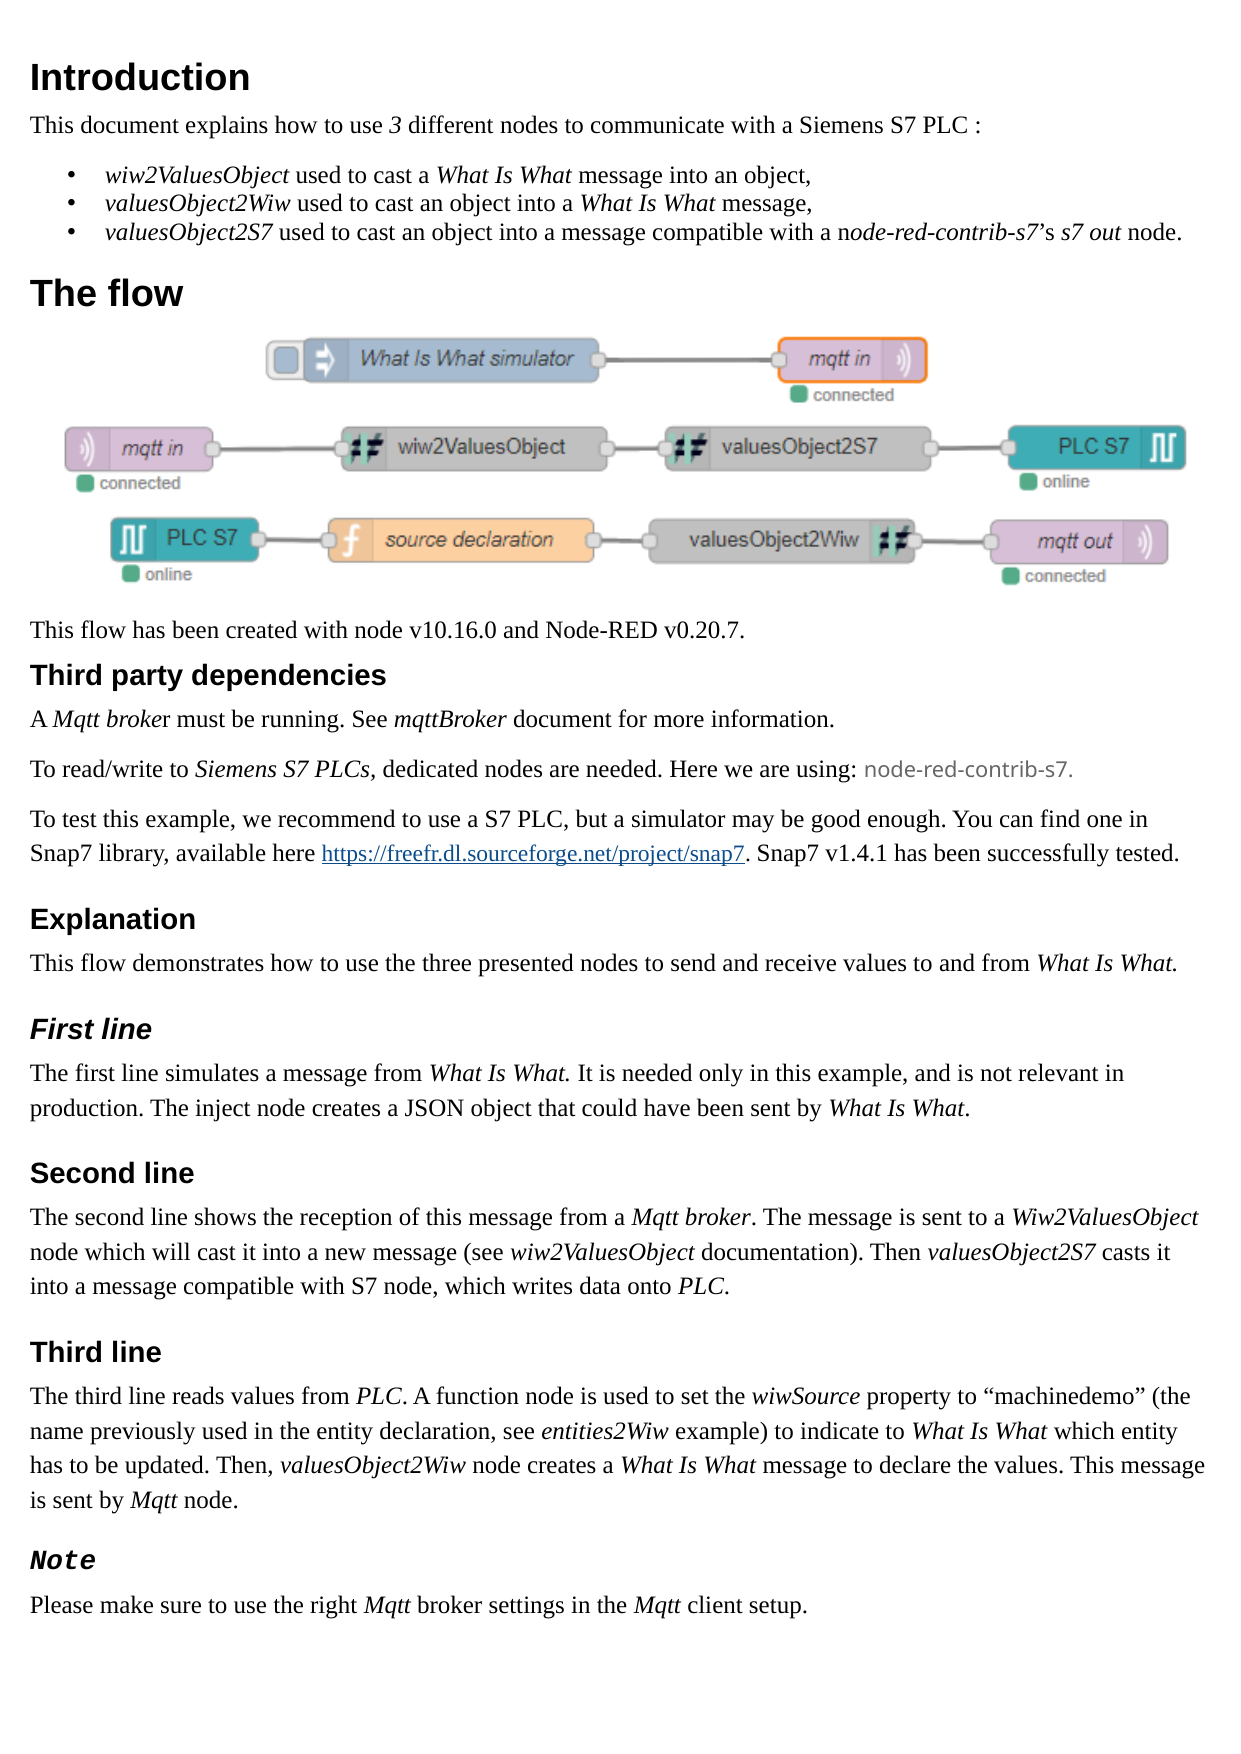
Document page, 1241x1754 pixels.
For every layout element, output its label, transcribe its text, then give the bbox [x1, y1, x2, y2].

picture [29, 327, 1211, 595]
subtitle First line [29, 1012, 1211, 1046]
subtitle Introduction [29, 54, 1211, 98]
subtitle Note [29, 1546, 1211, 1578]
list wiw2ValuesObject used to cast a What Is What message into an object, [67, 160, 1211, 188]
subtitle Third party dependencies [29, 658, 1211, 692]
text This flow demonstrates how to use the three presented nodes to send and receive values to and from What Is What. [29, 948, 1211, 977]
subtitle Explanation [29, 902, 1211, 936]
text To read/write to Siemens S7 PLCs, dedicated nodes are needed. Here we are using: node-red-contrib-s7. [29, 753, 1211, 783]
text The first line simulates a message from What Is What. It is needed only in this example, and is not relevant in production. The inject node creates a JSON object that could have been sent by What Is What. [29, 1058, 1211, 1121]
text A Mqtt broker must be running. See mqttBroker document for more information. [29, 704, 1211, 733]
text This document explains how to use 3 different nodes to communicate with a Siemens S7 PLC : [29, 111, 1211, 139]
text The third line reads values from PLC. A function node is used to set the wiwSource property to “machinedemo” (the name previously used in the entity declaration, see entities2Wiw example) to indicate to What Is What which entity has to be updated. Then, valuesObject2Wiw node creates a What Is What message to declare the values. This message is sent by Mqtt node. [29, 1381, 1211, 1513]
subtitle Third line [29, 1335, 1211, 1369]
list valuesObject2Wiw used to cast an object into a What Is What message, [67, 188, 1211, 217]
text Please make sure to use the right Mqtt broker settings in the Mqtt client setup. [29, 1590, 1211, 1619]
subtitle Second line [29, 1156, 1211, 1190]
text To test this example, we recommend to use a S7 PLC, but a simulator may be good enough. You can find one in Snap7 library, available here https://freefr.dl.sourceforge.net/project/snap7. Snap7 v1.4.1 has been successfully tested. [29, 804, 1211, 867]
text The second line shows the reception of this message from a Mqtt broker. The message is sent to a Wiw2ValuesObject node which will cast it into a new message (see wiw2ValuesObject documentation). Then valuesObject2S7 casts it into a message compatible with S7 node, which writes data onto PLC. [29, 1202, 1211, 1300]
list valuesObject2S7 used to cast an object into a message compatible with a node-red-contrib-s7’s s7 out node. [67, 217, 1211, 246]
subtitle The flow [29, 271, 1211, 314]
text This flow has been created with node v10.16.0 and Node-RED v0.20.7. [29, 615, 1211, 644]
